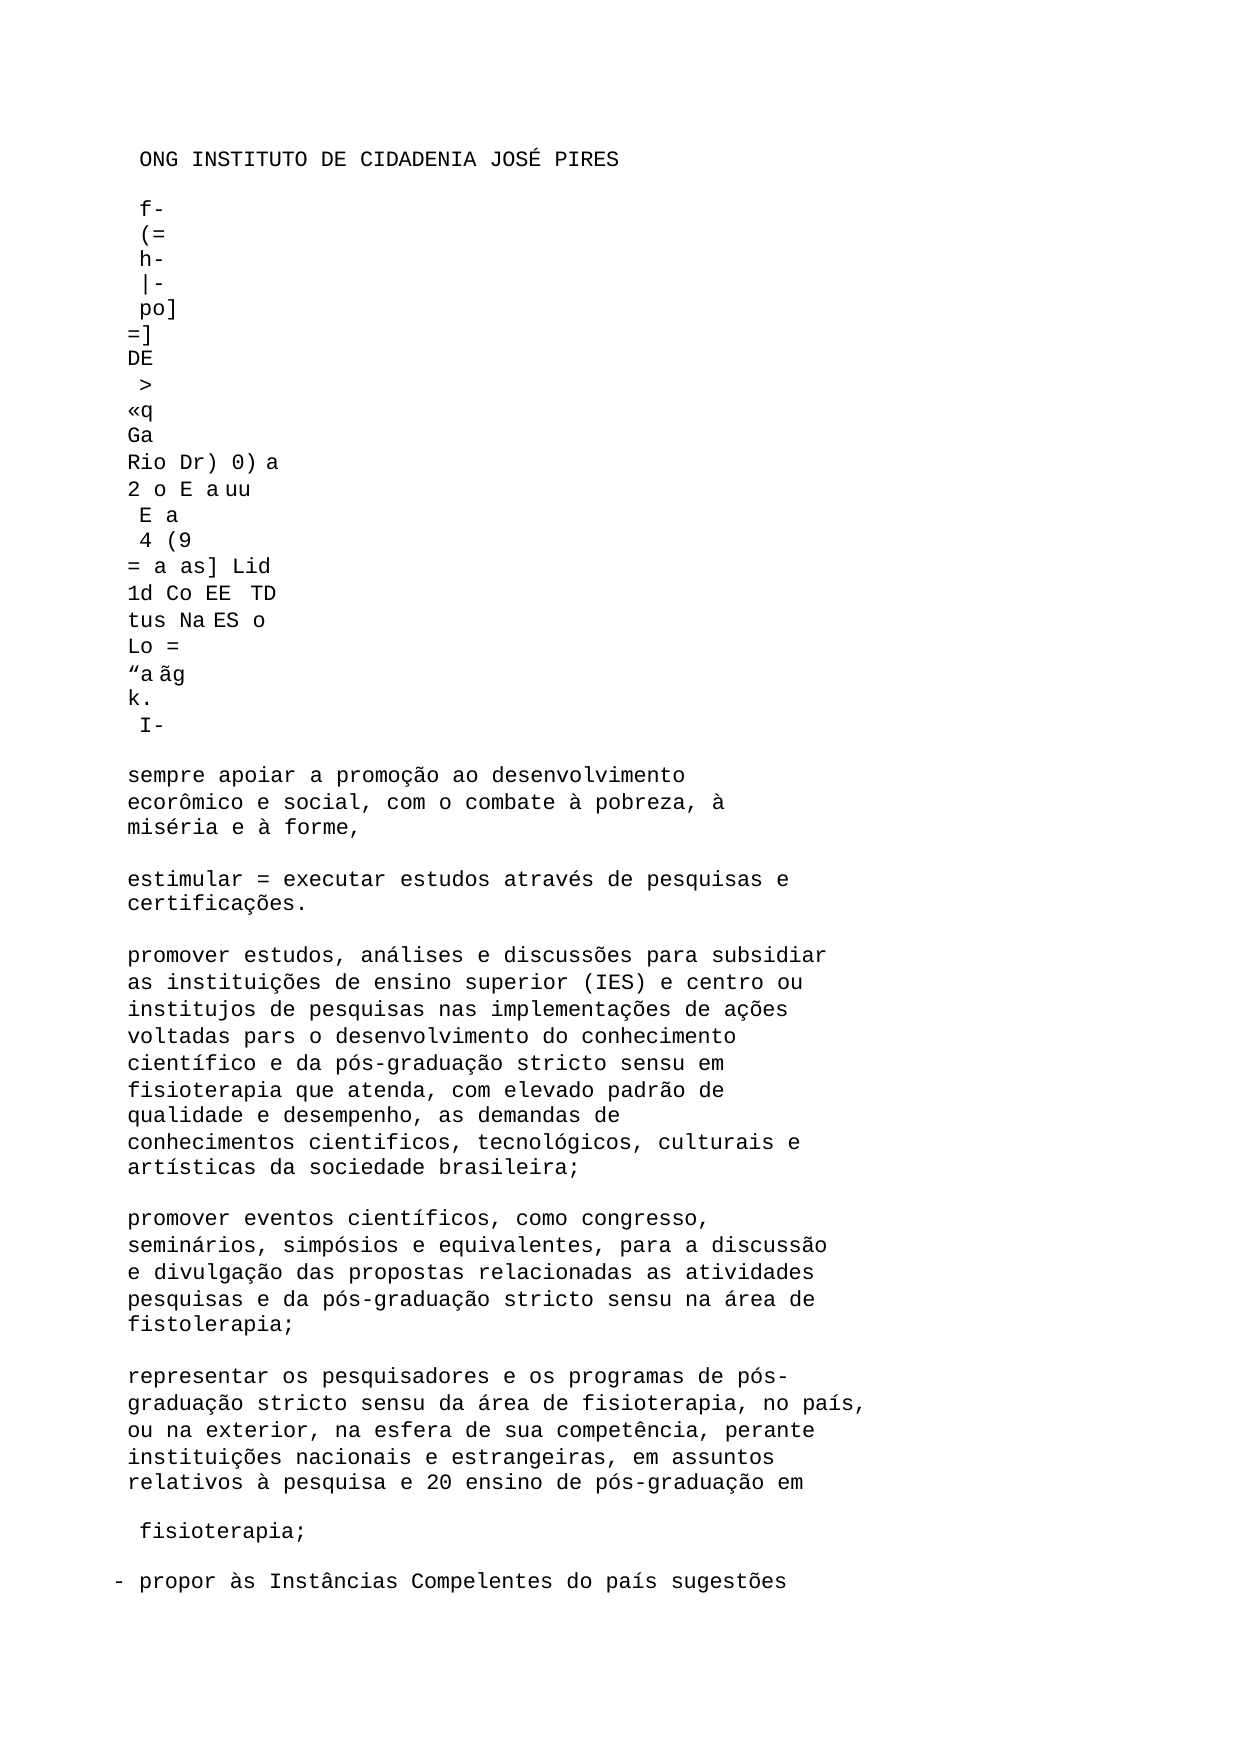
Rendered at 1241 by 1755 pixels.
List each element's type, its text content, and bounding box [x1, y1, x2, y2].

text E a [139, 503, 1066, 528]
text |- [139, 271, 1066, 296]
text =] DE [127, 321, 177, 372]
text estimular = executar estudos através de pesquisas e certificações. [127, 866, 952, 917]
text h- [139, 246, 1066, 271]
text f- [139, 197, 1066, 221]
text conhecimentos cientificos, tecnológicos, culturais e artísticas da sociedade brasileira; [127, 1129, 939, 1181]
text Lo = “a ãg k. [127, 633, 192, 712]
text fisioterapia; [139, 1520, 1066, 1545]
text promover eventos científicos, como congresso, seminários, simpósios e equivalentes, para a discussão e divulgação das propostas relacionadas as atividades pesquisas e da pós-graduação stricto sensu na área de fistolerapia; [127, 1205, 849, 1338]
text > [139, 372, 1066, 397]
text representar os pesquisadores e os programas de pós- graduação stricto sensu da área de fisioterapia, no país, ou na exterior, na esfera de sua competência, perante instituições nacionais e estrangeiras, em assuntos relativos à pesquisa e 20 ensino de pós-graduação em [127, 1363, 888, 1496]
text = a as] Lid 1d Co EE TD tus Na ES o [127, 553, 284, 633]
text promover estudos, análises e discussões para subsidiar as instituições de ensino superior (IES) e centro ou institujos de pesquisas nas implementações de ações voltadas pars o desenvolvimento do conhecimento científico e da pós-graduação stricto sensu em fisioterapia que atenda, com elevado padrão de qualidade e desempenho, as demandas de [127, 942, 849, 1129]
text (= [139, 221, 1066, 246]
text Rio Dr) 0) a 2 o E a uu [127, 449, 281, 503]
text 4 (9 [139, 528, 1066, 553]
text sempre apoiar a promoção ao desenvolvimento ecorômico e social, com o combate à pobreza, à miséria e à forme, [127, 762, 796, 841]
list propor às Instâncias Compelentes do país sugestões [127, 1570, 1066, 1595]
text «q Ga [127, 397, 177, 449]
text po] [139, 296, 1066, 321]
text I- [139, 712, 1066, 737]
